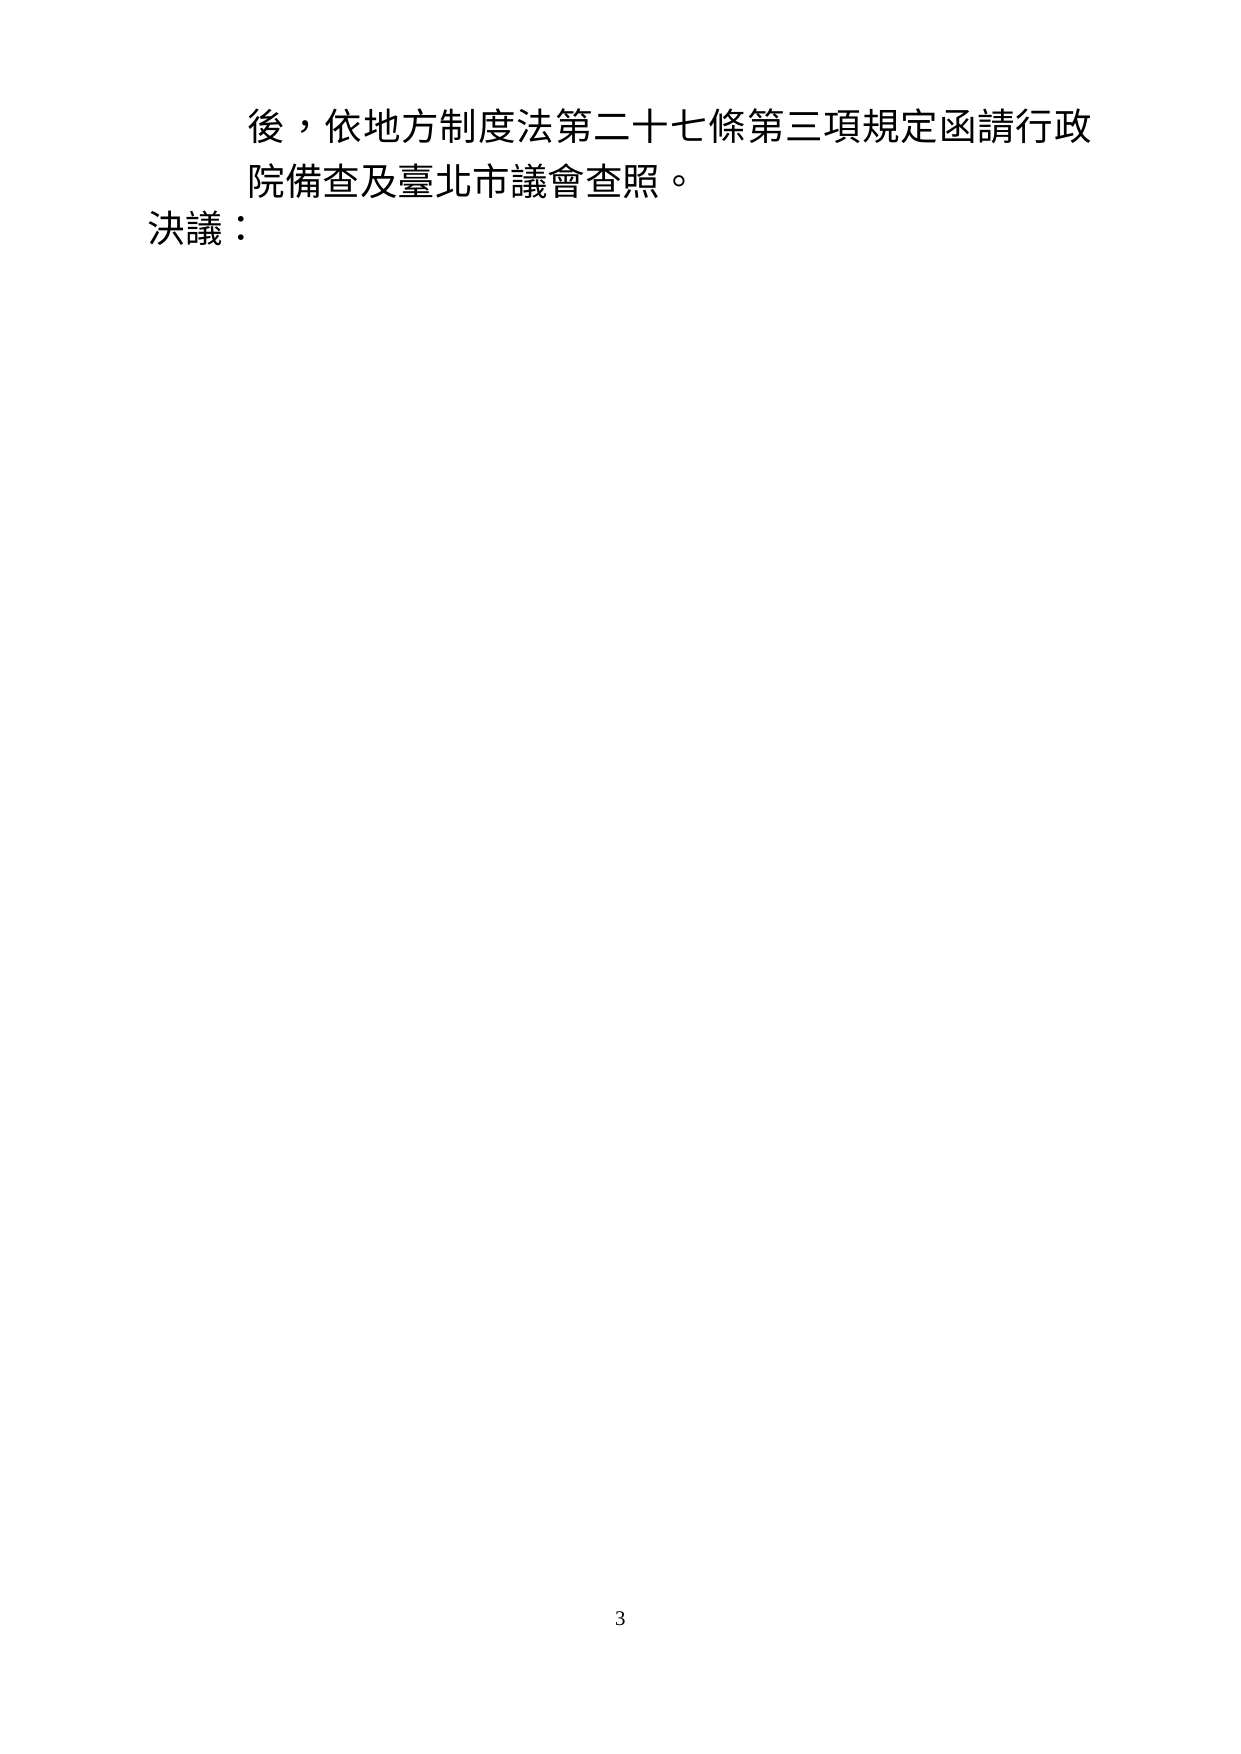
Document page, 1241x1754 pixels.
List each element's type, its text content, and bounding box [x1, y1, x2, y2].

text 決議： [148, 206, 1092, 252]
text 後，依地方制度法第二十七條第三項規定函請行政院備查及臺北市議會查照。 [148, 97, 1092, 206]
